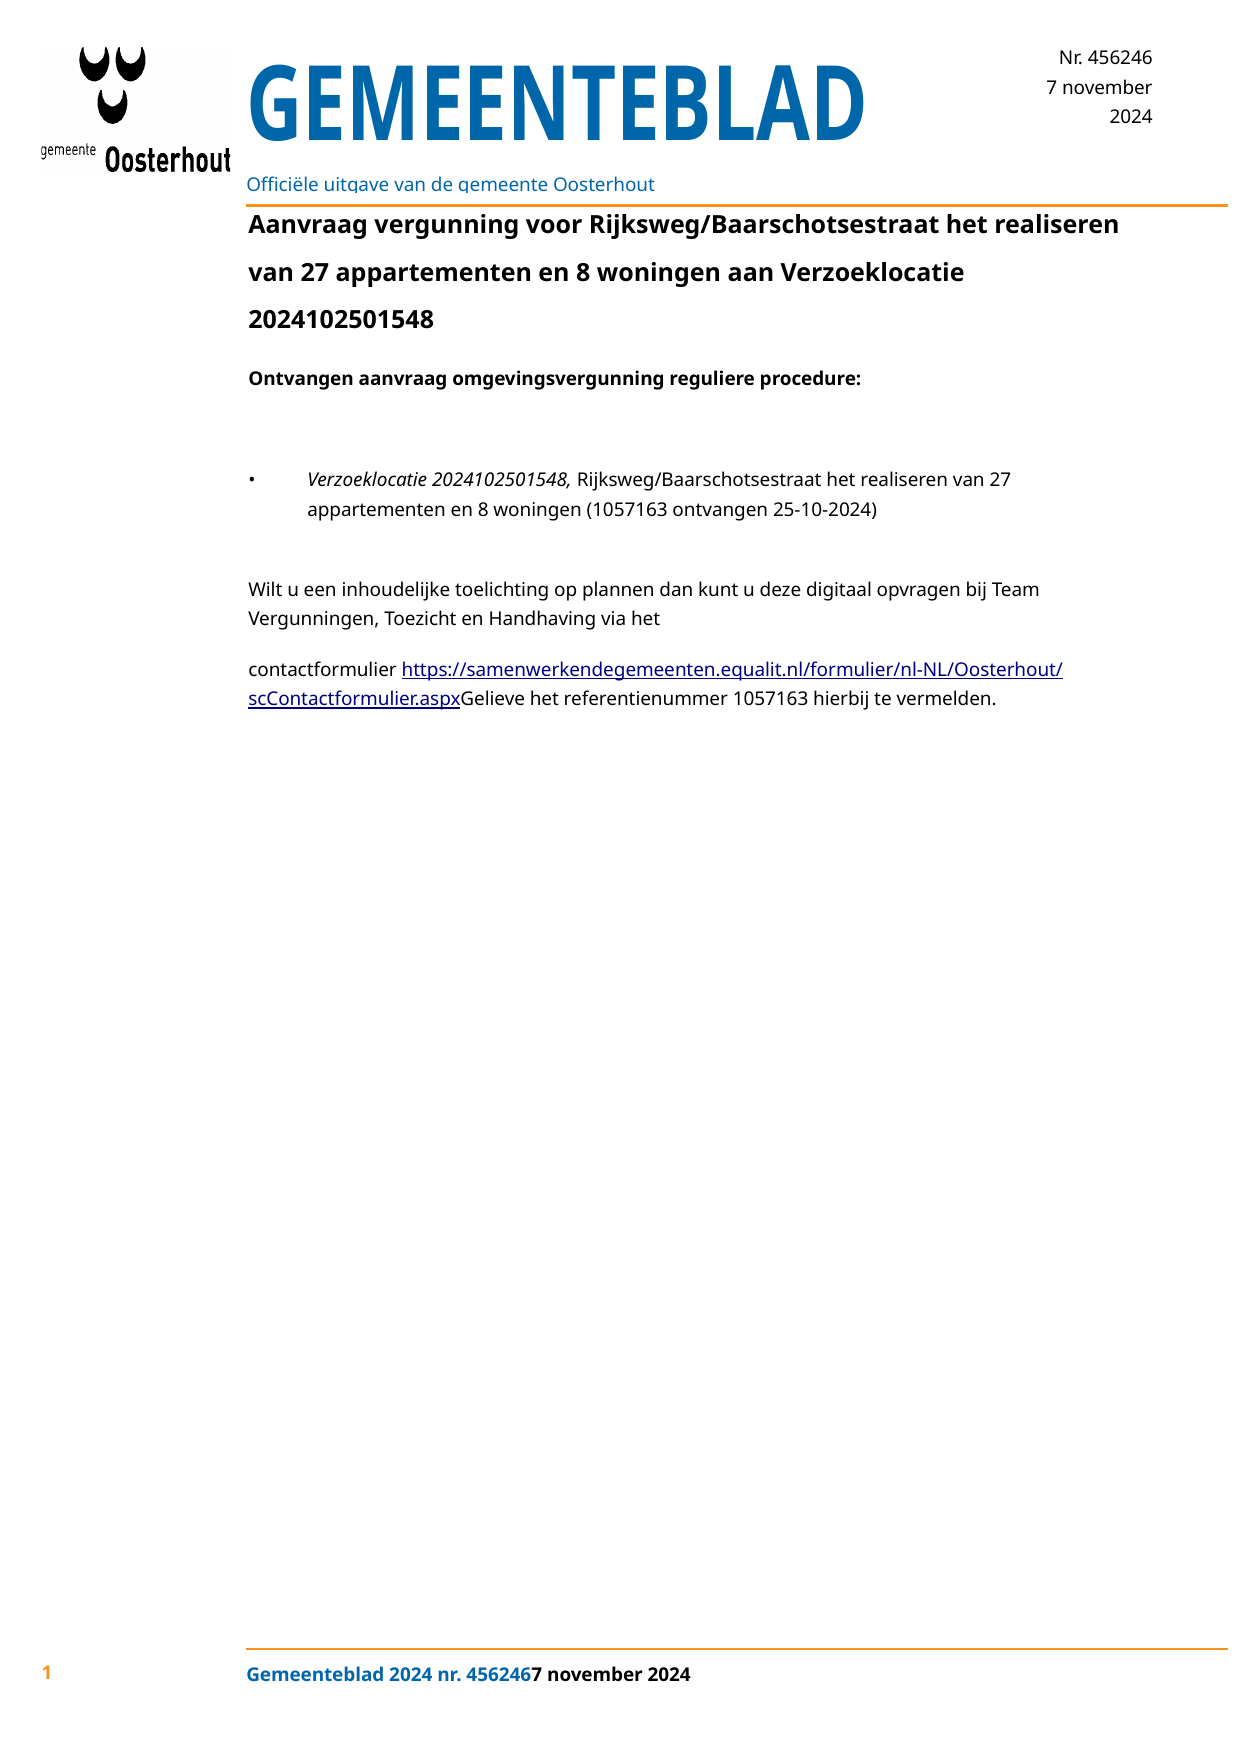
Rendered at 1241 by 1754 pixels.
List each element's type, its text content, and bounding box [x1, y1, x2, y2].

text Wilt u een inhoudelijke toelichting op plannen dan kunt u deze digitaal opvragen bij Team Vergunningen, Toezicht en Handhaving via het [248, 576, 1152, 631]
picture [41, 47, 231, 172]
text contactformulier https://samenwerkendegemeenten.equalit.nl/formulier/nl-NL/Oosterhout/scContactformulier.aspxGelieve het referentienummer 1057163 hierbij te vermelden. [248, 656, 1152, 711]
text Aanvraag vergunning voor Rijksweg/Baarschotsestraat het realiseren van 27 appartementen en 8 woningen aan Verzoeklocatie 2024102501548 [248, 207, 1152, 336]
text Ontvangen aanvraag omgevingsvergunning reguliere procedure: [248, 366, 1152, 391]
list Verzoeklocatie 2024102501548, Rijksweg/Baarschotsestraat het realiseren van 27 appartementen en 8 woningen (1057163 ontvangen 25-10-2024) [248, 466, 1152, 522]
